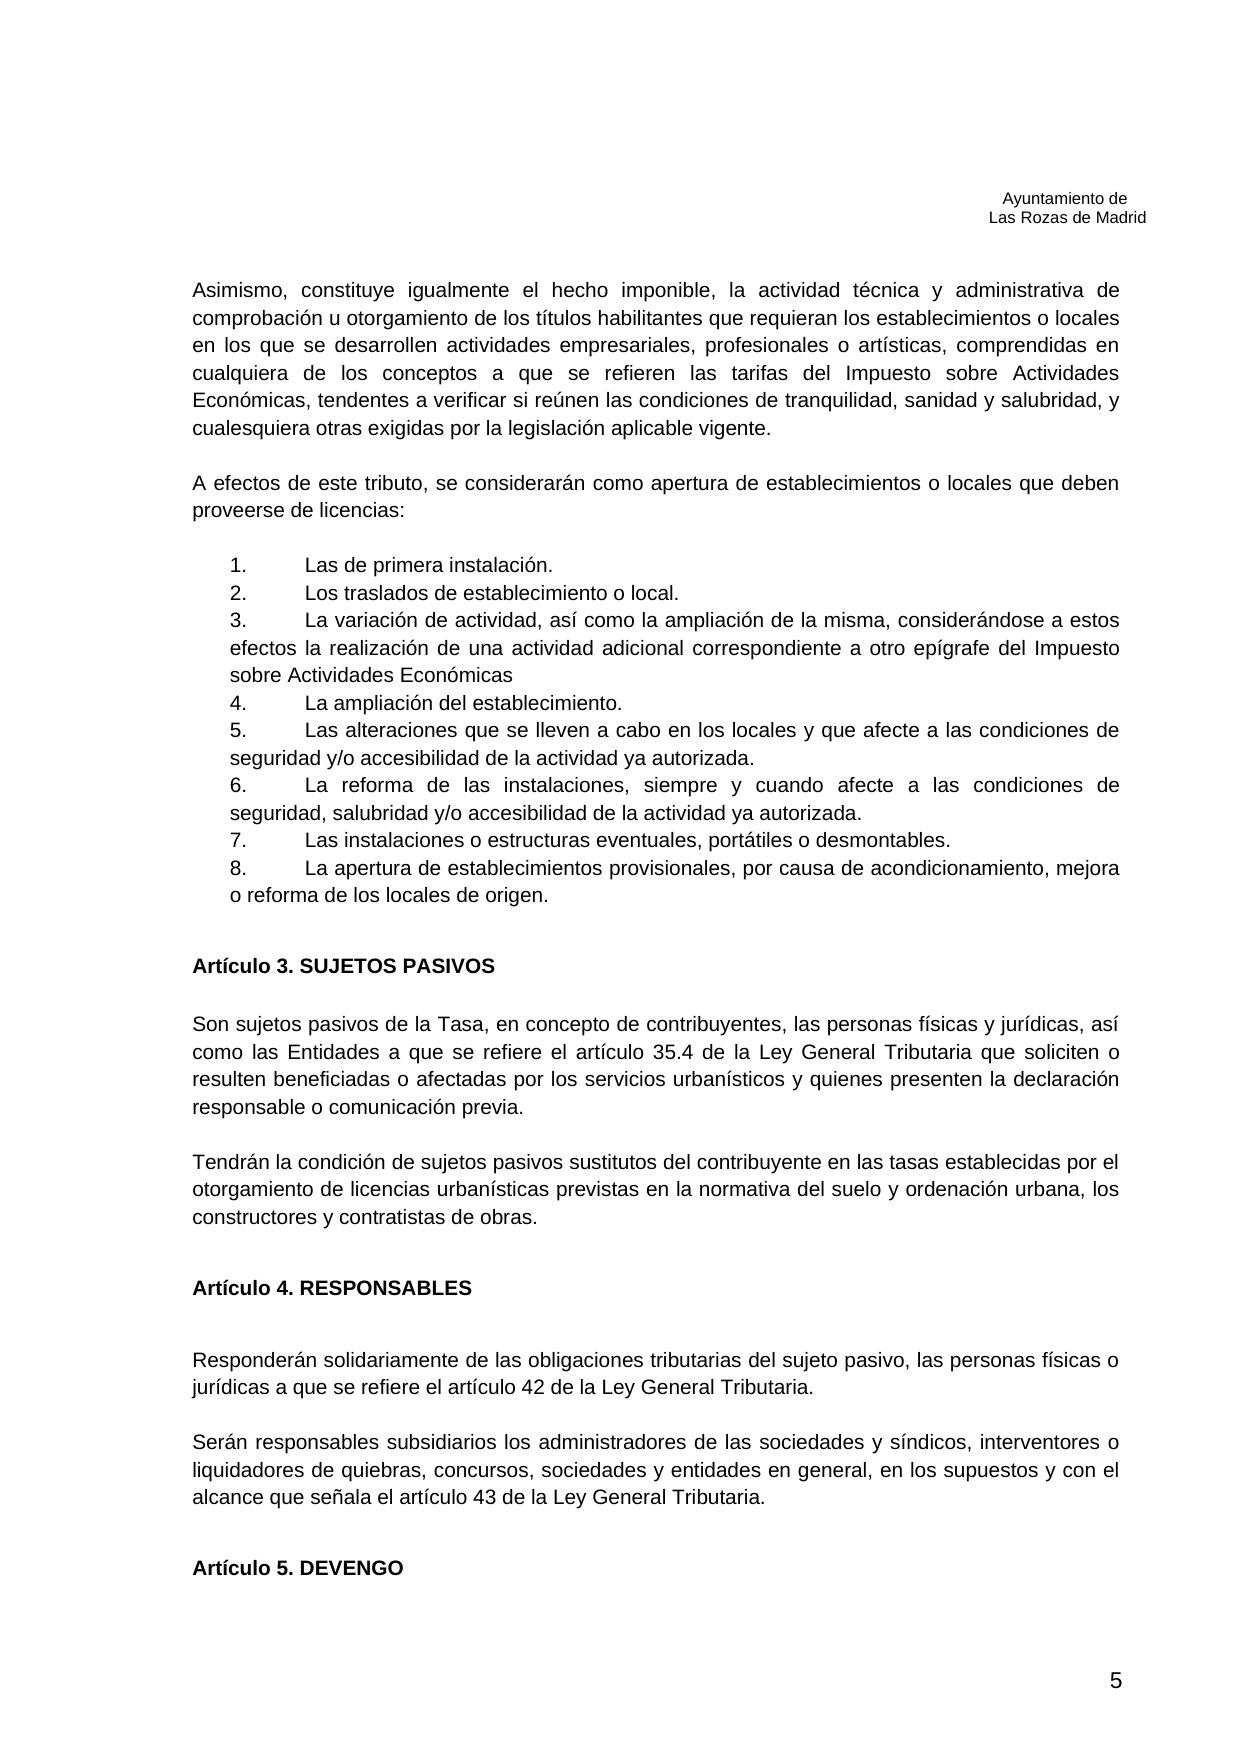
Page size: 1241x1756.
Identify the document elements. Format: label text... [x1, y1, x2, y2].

text Son sujetos pasivos de la Tasa, en concepto de contribuyentes, las personas físicas y jurídicas, así como las Entidades a que se refiere el artículo 35.4 de la Ley General Tributaria que soliciten o resulten beneficiadas o afectadas por los servicios urbanísticos y quienes presenten la declaración responsable o comunicación previa. [192, 1012, 1121, 1118]
text Asimismo, constituye igualmente el hecho imponible, la actividad técnica y administrativa de comprobación u otorgamiento de los títulos habilitantes que requieran los establecimientos o locales en los que se desarrollen actividades empresariales, profesionales o artísticas, comprendidas en cualquiera de los conceptos a que se refieren las tarifas del Impuesto sobre Actividades Económicas, tendentes a verificar si reúnen las condiciones de tranquilidad, sanidad y salubridad, y cualesquiera otras exigidas por la legislación aplicable vigente. [192, 278, 1121, 440]
list Los traslados de establecimiento o local. [229, 581, 1121, 605]
text A efectos de este tributo, se considerarán como apertura de establecimientos o locales que deben proveerse de licencias: [192, 471, 1121, 522]
subtitle Artículo 5. DEVENGO [192, 1556, 1121, 1580]
list La variación de actividad, así como la ampliación de la misma, considerándose a estos efectos la realización de una actividad adicional correspondiente a otro epígrafe del Impuesto sobre Actividades Económicas [229, 608, 1121, 687]
text Responderán solidariamente de las obligaciones tributarias del sujeto pasivo, las personas físicas o jurídicas a que se refiere el artículo 42 de la Ley General Tributaria. [192, 1348, 1121, 1399]
text Serán responsables subsidiarios los administradores de las sociedades y síndicos, interventores o liquidadores de quiebras, concursos, sociedades y entidades en general, en los supuestos y con el alcance que señala el artículo 43 de la Ley General Tributaria. [192, 1430, 1121, 1509]
text Tendrán la condición de sujetos pasivos sustitutos del contribuyente en las tasas establecidas por el otorgamiento de licencias urbanísticas previstas en la normativa del suelo y ordenación urbana, los constructores y contratistas de obras. [192, 1149, 1121, 1228]
list La ampliación del establecimiento. [229, 691, 1121, 715]
subtitle Artículo 3. SUJETOS PASIVOS [192, 954, 1121, 978]
list Las de primera instalación. [229, 553, 1121, 577]
list Las instalaciones o estructuras eventuales, portátiles o desmontables. [229, 828, 1121, 852]
list Las alteraciones que se lleven a cabo en los locales y que afecte a las condiciones de seguridad y/o accesibilidad de la actividad ya autorizada. [229, 718, 1121, 770]
subtitle Artículo 4. RESPONSABLES [192, 1276, 1121, 1299]
list La reforma de las instalaciones, siempre y cuando afecte a las condiciones de seguridad, salubridad y/o accesibilidad de la actividad ya autorizada. [229, 773, 1121, 825]
list La apertura de establecimientos provisionales, por causa de acondicionamiento, mejora o reforma de los locales de origen. [229, 856, 1121, 907]
